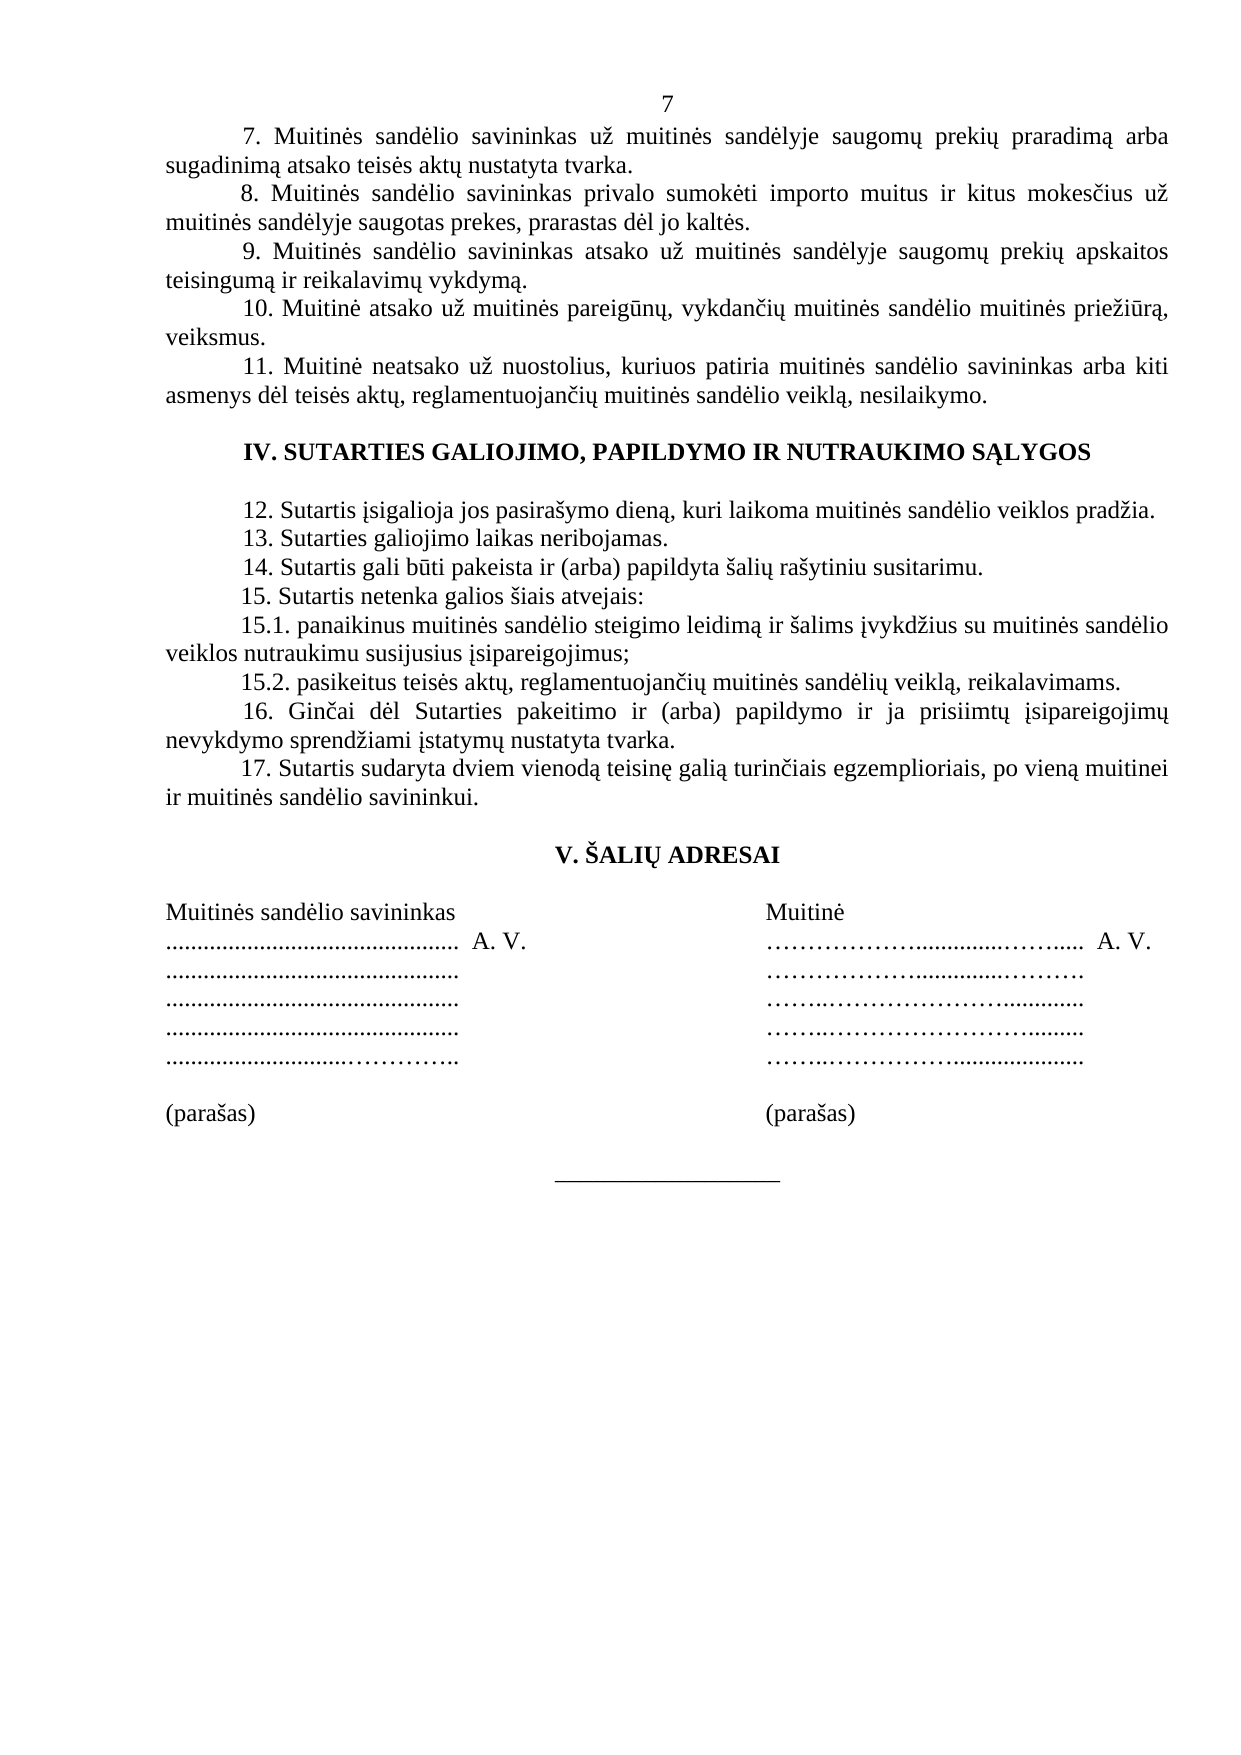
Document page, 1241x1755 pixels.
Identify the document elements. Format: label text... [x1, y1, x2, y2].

text IV. SUTARTIES GALIOJIMO, PAPILDYMO IR NUTRAUKIMO SĄLYGOS [165, 437, 1169, 466]
text 14. Sutartis gali būti pakeista ir (arba) papildyta šalių rašytiniu susitarimu. [165, 552, 1169, 581]
text 7. Muitinės sandėlio savininkas už muitinės sandėlyje saugomų prekių praradimą arba sugadinimą atsako teisės aktų nustatyta tvarka. [165, 121, 1169, 178]
text Muitinės sandėlio savininkas Muitinė [165, 897, 1169, 926]
text (parašas) (parašas) [165, 1098, 1169, 1127]
text 15.2. pasikeitus teisės aktų, reglamentuojančių muitinės sandėlių veiklą, reikalavimams. [240, 667, 1169, 696]
text 15.1. panaikinus muitinės sandėlio steigimo leidimą ir šalims įvykdžius su muitinės sandėlio veiklos nutraukimu susijusius įsipareigojimus; [165, 610, 1169, 667]
text V. ŠALIŲ ADRESAI [165, 840, 1169, 868]
text .............................………….. ……..……………..................... [165, 1041, 1169, 1070]
text __________________ [165, 1156, 1169, 1185]
text ............................................... ………………..............………. [165, 955, 1169, 983]
text 13. Sutarties galiojimo laikas neribojamas. [165, 523, 1169, 552]
text ............................................... A. V. ………………..............……..... A. V. [165, 926, 1169, 955]
text 16. Ginčai dėl Sutarties pakeitimo ir (arba) papildymo ir ja prisiimtų įsipareigojimų nevykdymo sprendžiami įstatymų nustatyta tvarka. [165, 696, 1169, 753]
text ............................................... ……..…………………............. [165, 983, 1169, 1012]
text 17. Sutartis sudaryta dviem vienodą teisinę galią turinčiais egzemplioriais, po vieną muitinei ir muitinės sandėlio savininkui. [165, 753, 1169, 811]
text 9. Muitinės sandėlio savininkas atsako už muitinės sandėlyje saugomų prekių apskaitos teisingumą ir reikalavimų vykdymą. [165, 236, 1169, 293]
text 11. Muitinė neatsako už nuostolius, kuriuos patiria muitinės sandėlio savininkas arba kiti asmenys dėl teisės aktų, reglamentuojančių muitinės sandėlio veiklą, nesilaikymo. [165, 351, 1169, 408]
text 8. Muitinės sandėlio savininkas privalo sumokėti importo muitus ir kitus mokesčius už muitinės sandėlyje saugotas prekes, prarastas dėl jo kaltės. [165, 178, 1169, 236]
text ............................................... ……..……………………......... [165, 1012, 1169, 1041]
text 15. Sutartis netenka galios šiais atvejais: [240, 581, 1169, 610]
text 10. Muitinė atsako už muitinės pareigūnų, vykdančių muitinės sandėlio muitinės priežiūrą, veiksmus. [165, 293, 1169, 351]
text 12. Sutartis įsigalioja jos pasirašymo dieną, kuri laikoma muitinės sandėlio veiklos pradžia. [165, 495, 1169, 523]
